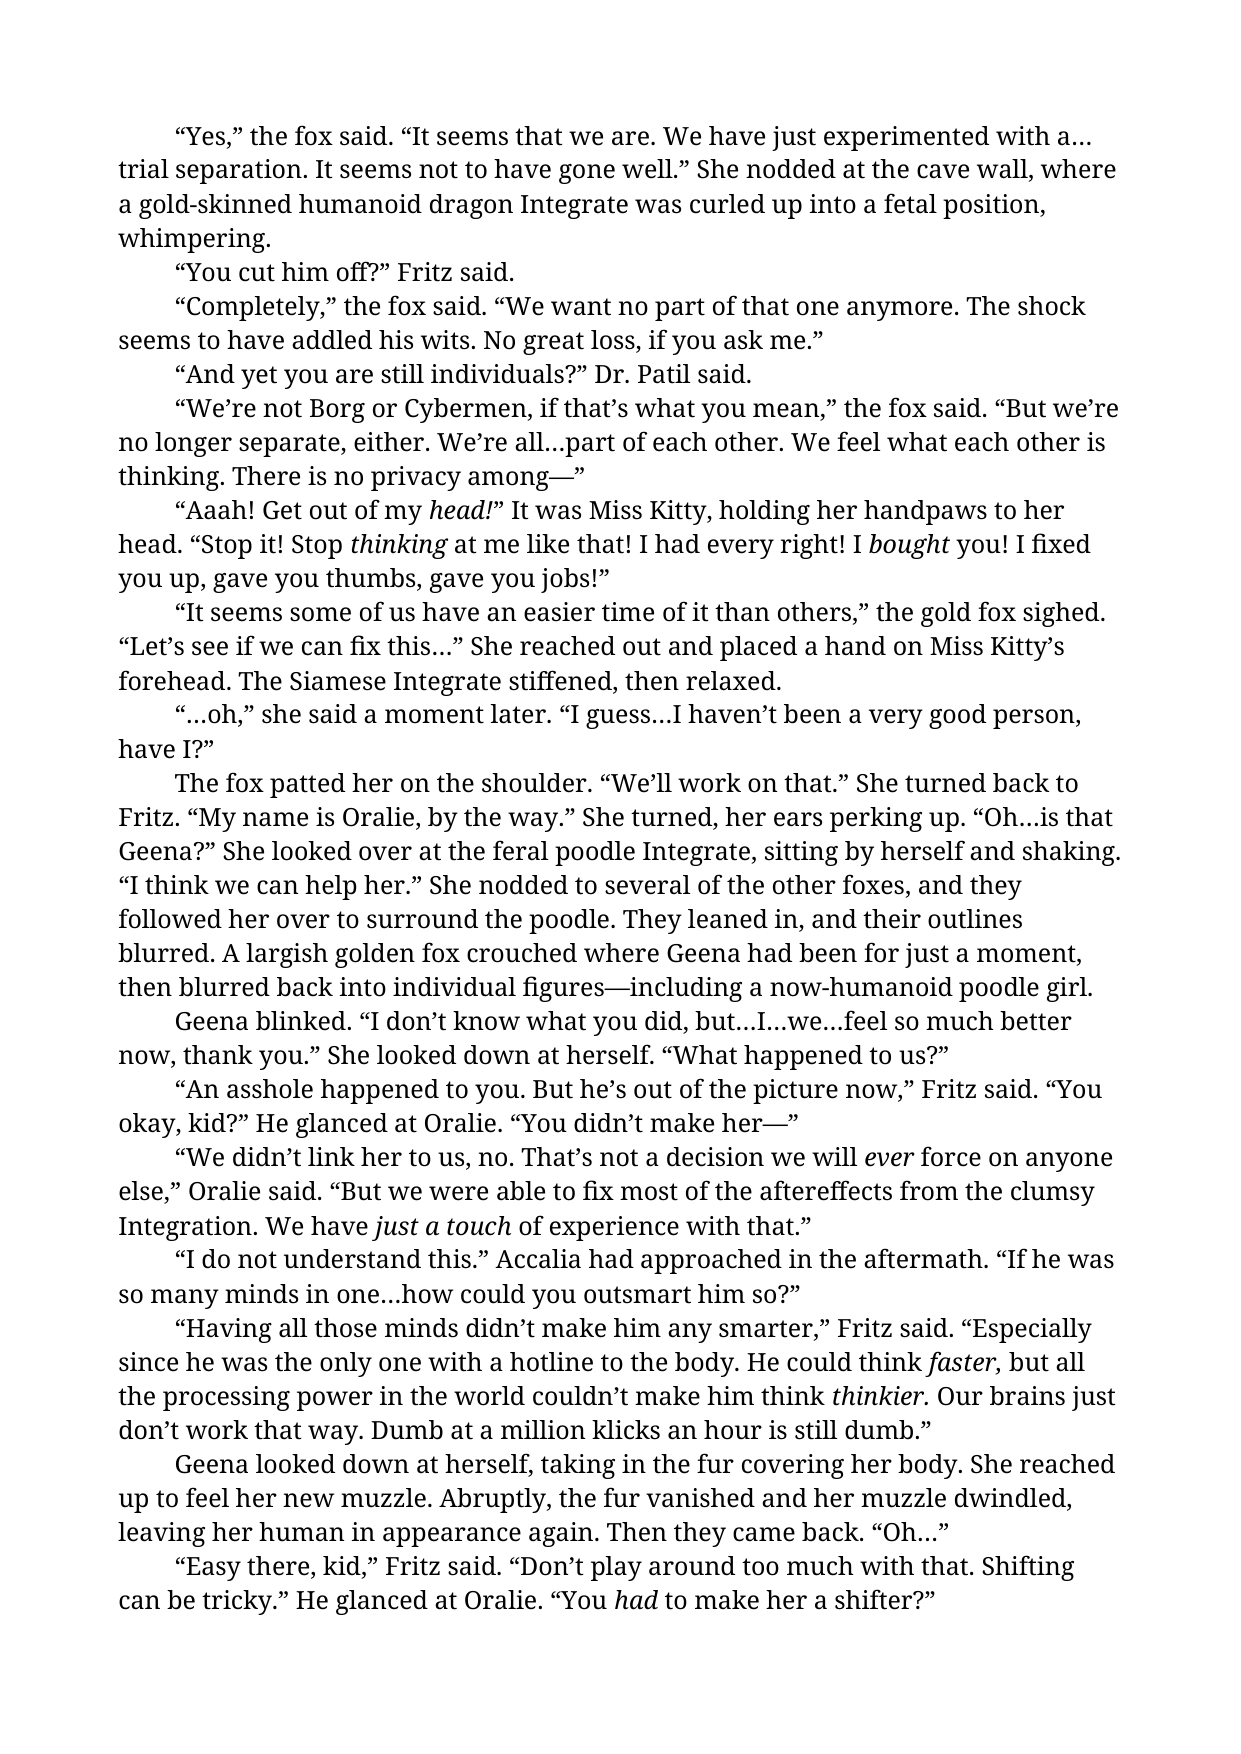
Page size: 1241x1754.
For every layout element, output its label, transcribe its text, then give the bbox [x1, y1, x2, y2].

text “You cut him off?” Fritz said. [118, 254, 1122, 288]
text The fox patted her on the shoulder. “We’ll work on that.” She turned back to Fritz. “My name is Oralie, by the way.” She turned, her ears perking up. “Oh…is that Geena?” She looked over at the feral poodle Integrate, sitting by herself and shaking. “I think we can help her.” She nodded to several of the other foxes, and they followed her over to surround the poodle. They leaned in, and their outlines blurred. A largish golden fox crouched where Geena had been for just a moment, then blurred back into individual figures—including a now-humanoid poodle girl. [118, 765, 1122, 1004]
text “Easy there, kid,” Fritz said. “Don’t play around too much with that. Shifting can be tricky.” He glanced at Oralie. “You had to make her a shifter?” [118, 1549, 1122, 1617]
text Geena looked down at herself, taking in the fur covering her body. She reached up to feel her new muzzle. Abruptly, the fur vanished and her muzzle dwindled, leaving her human in appearance again. Then they came back. “Oh…” [118, 1447, 1122, 1549]
text “Yes,” the fox said. “It seems that we are. We have just experimented with a…trial separation. It seems not to have gone well.” She nodded at the cave wall, where a gold-skinned humanoid dragon Integrate was curled up into a fetal position, whimpering. [118, 118, 1122, 254]
text “Completely,” the fox said. “We want no part of that one anymore. The shock seems to have addled his wits. No great loss, if you ask me.” [118, 288, 1122, 357]
text “We’re not Borg or Cybermen, if that’s what you mean,” the fox said. “But we’re no longer separate, either. We’re all…part of each other. We feel what each other is thinking. There is no privacy among—” [118, 391, 1122, 493]
text Geena blinked. “I don’t know what you did, but…I…we…feel so much better now, thank you.” She looked down at herself. “What happened to us?” [118, 1004, 1122, 1072]
text “An asshole happened to you. But he’s out of the picture now,” Fritz said. “You okay, kid?” He glanced at Oralie. “You didn’t make her—” [118, 1072, 1122, 1140]
text “And yet you are still individuals?” Dr. Patil said. [118, 357, 1122, 391]
text “…oh,” she said a moment later. “I guess…I haven’t been a very good person, have I?” [118, 697, 1122, 765]
text “I do not understand this.” Accalia had approached in the aftermath. “If he was so many minds in one…how could you outsmart him so?” [118, 1242, 1122, 1310]
text “We didn’t link her to us, no. That’s not a decision we will ever force on anyone else,” Oralie said. “But we were able to fix most of the aftereffects from the clumsy Integration. We have just a touch of experience with that.” [118, 1140, 1122, 1242]
text “Aaah! Get out of my head!” It was Miss Kitty, holding her handpaws to her head. “Stop it! Stop thinking at me like that! I had every right! I bought you! I fixed you up, gave you thumbs, gave you jobs!” [118, 493, 1122, 595]
text “Having all those minds didn’t make him any smarter,” Fritz said. “Especially since he was the only one with a hotline to the body. He could think faster, but all the processing power in the world couldn’t make him think thinkier. Our brains just don’t work that way. Dumb at a million klicks an hour is still dumb.” [118, 1310, 1122, 1447]
text “It seems some of us have an easier time of it than others,” the gold fox sighed. “Let’s see if we can fix this…” She reached out and placed a hand on Miss Kitty’s forehead. The Siamese Integrate stiffened, then relaxed. [118, 595, 1122, 697]
